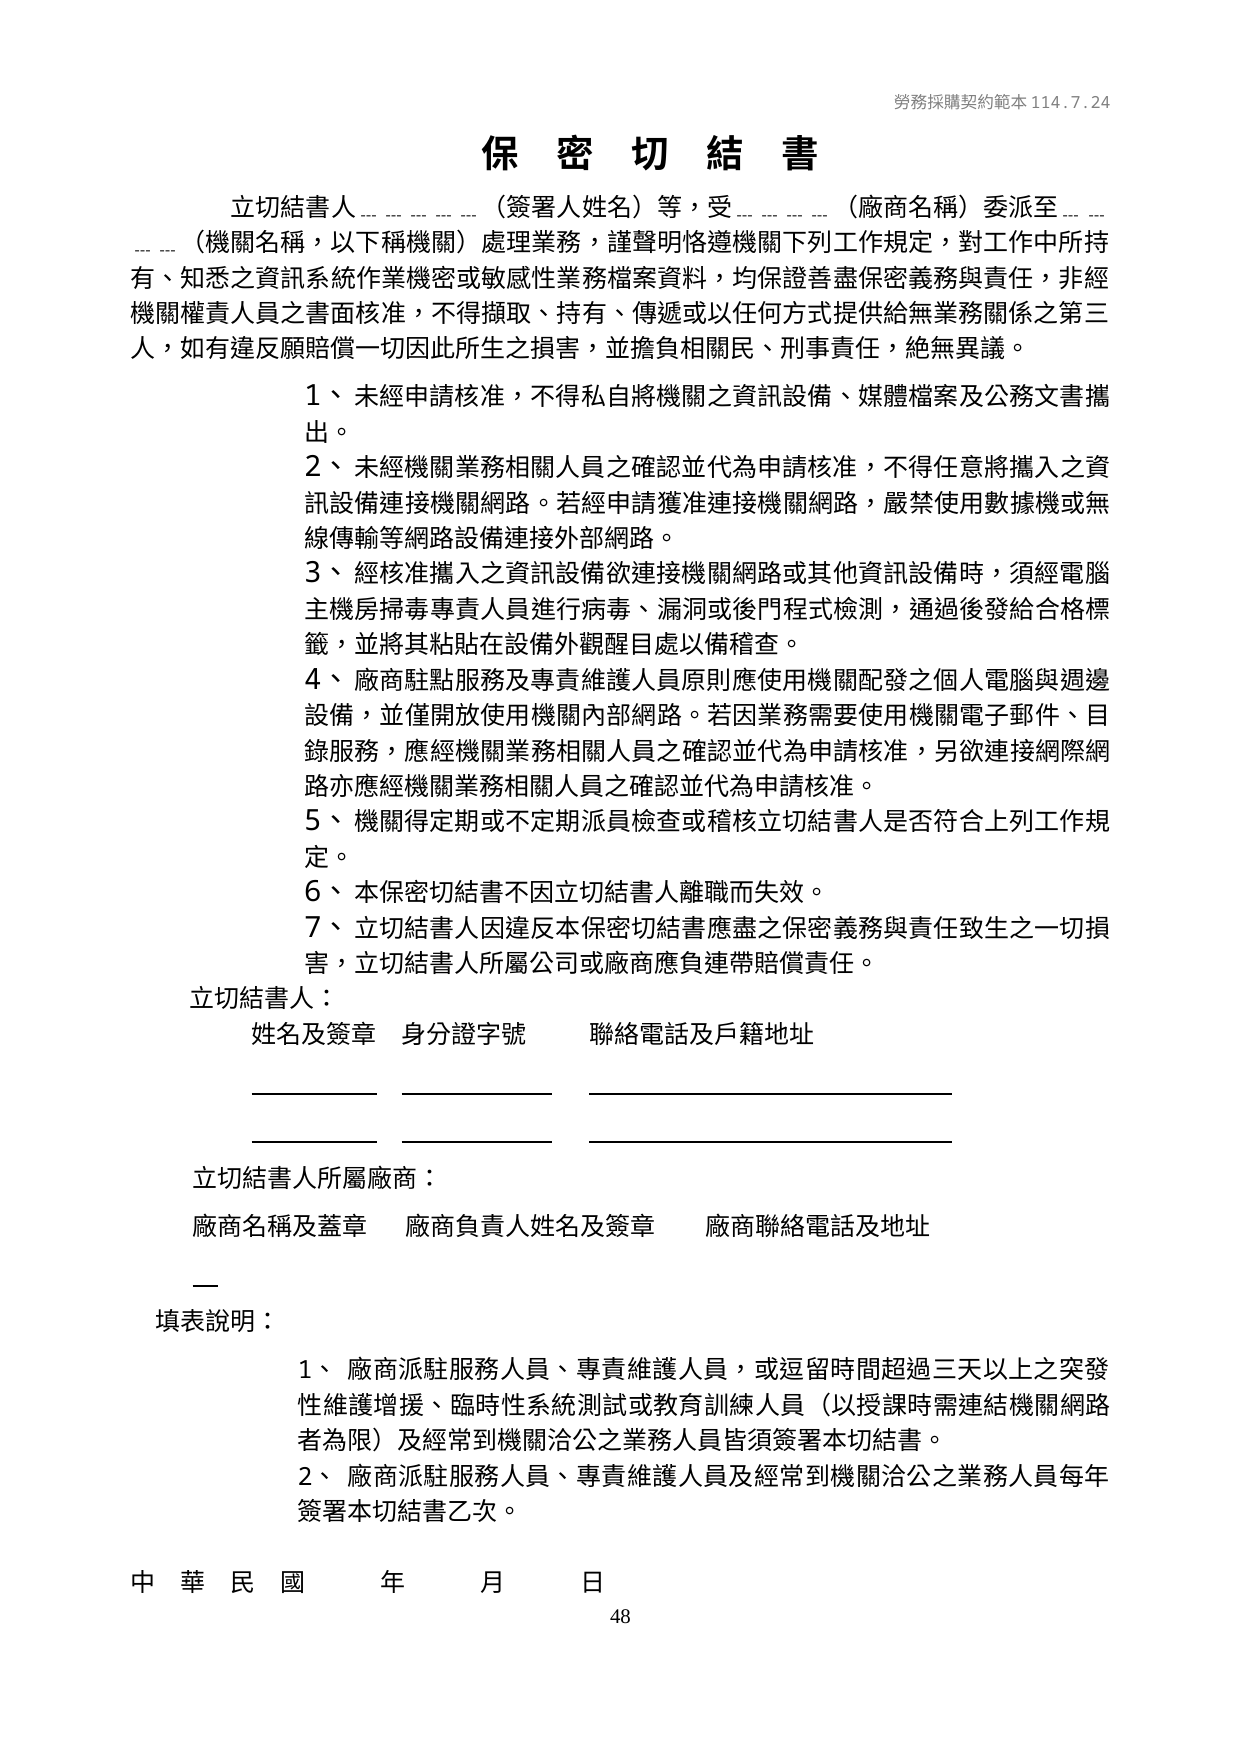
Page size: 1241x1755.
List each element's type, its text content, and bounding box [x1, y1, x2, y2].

list 經核准攜入之資訊設備欲連接機關網路或其他資訊設備時，須經電腦主機房掃毒專責人員進行病毒、漏洞或後門程式檢測，通過後發給合格標籤，並將其粘貼在設備外觀醒目處以備稽查。 [304, 554, 1110, 661]
list 廠商派駐服務人員、專責維護人員，或逗留時間超過三天以上之突發性維護增援、臨時性系統測試或教育訓練人員（以授課時需連結機關網路者為限）及經常到機關洽公之業務人員皆須簽署本切結書。 [297, 1350, 1110, 1457]
text 廠商名稱及蓋章 廠商負責人姓名及簽章 廠商聯絡電話及地址 [130, 1207, 1110, 1242]
list 未經申請核准，不得私自將機關之資訊設備、媒體檔案及公務文書攜出。 [304, 377, 1110, 448]
list 立切結書人因違反本保密切結書應盡之保密義務與責任致生之一切損害，立切結書人所屬公司或廠商應負連帶賠償責任。 [304, 909, 1110, 979]
text 保 密 切 結 書 [130, 136, 1110, 175]
list 廠商駐點服務及專責維護人員原則應使用機關配發之個人電腦與週邊設備，並僅開放使用機關內部網路。若因業務需要使用機關電子郵件、目錄服務，應經機關業務相關人員之確認並代為申請核准，另欲連接網際網路亦應經機關業務相關人員之確認並代為申請核准。 [304, 661, 1110, 802]
list 本保密切結書不因立切結書人離職而失效。 [304, 873, 1110, 909]
text 填表說明： [130, 1302, 1110, 1338]
text 立切結書人： [130, 979, 1104, 1015]
text 中 華 民 國 年 月 日 [130, 1563, 1110, 1598]
list 未經機關業務相關人員之確認並代為申請核准，不得任意將攜入之資訊設備連接機關網路。若經申請獲准連接機關網路，嚴禁使用數據機或無線傳輸等網路設備連接外部網路。 [304, 448, 1110, 554]
text 立切結書人﹍﹍﹍﹍﹍（簽署人姓名）等，受﹍﹍﹍﹍（廠商名稱）委派至﹍﹍﹍﹍（機關名稱，以下稱機關）處理業務，謹聲明恪遵機關下列工作規定，對工作中所持有、知悉之資訊系統作業機密或敏感性業務檔案資料，均保證善盡保密義務與責任，非經機關權責人員之書面核准，不得擷取、持有、傳遞或以任何方式提供給無業務關係之第三人，如有違反願賠償一切因此所生之損害，並擔負相關民、刑事責任，絶無異議。 [130, 188, 1110, 365]
text 姓名及簽章 身分證字號 聯絡電話及戶籍地址 [130, 1015, 1110, 1050]
list 廠商派駐服務人員、專責維護人員及經常到機關洽公之業務人員每年簽署本切結書乙次。 [297, 1457, 1110, 1527]
text 立切結書人所屬廠商： [130, 1159, 1110, 1194]
list 機關得定期或不定期派員檢查或稽核立切結書人是否符合上列工作規定。 [304, 802, 1110, 873]
